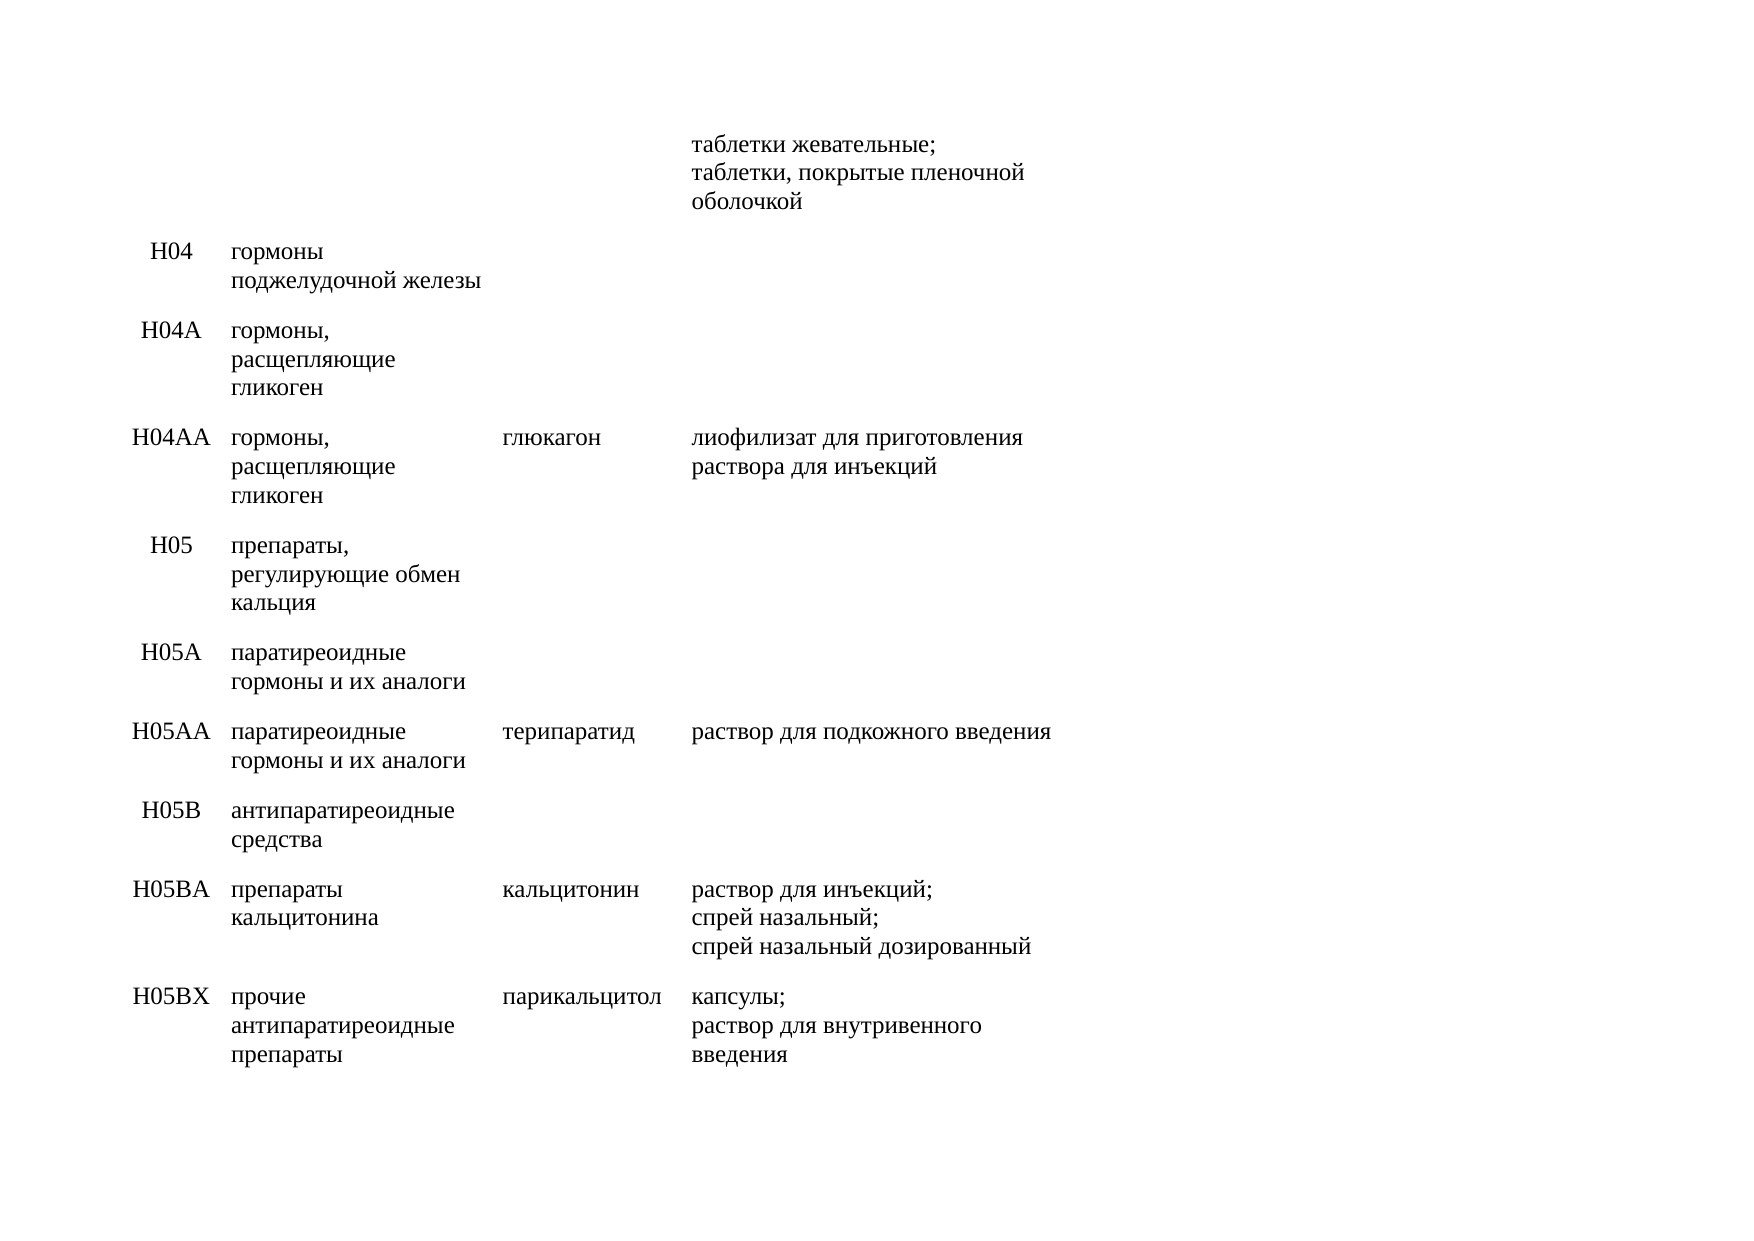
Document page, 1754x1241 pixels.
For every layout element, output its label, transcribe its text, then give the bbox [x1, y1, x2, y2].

table_cell [224, 118, 496, 226]
table_cell лиофилизат для приготовления раствора для инъекций [685, 412, 1063, 519]
table_cell [685, 784, 1063, 863]
table_cell глюкагон [496, 412, 685, 519]
table_cell [685, 627, 1063, 706]
table_cell [118, 118, 224, 226]
table_cell гормоны, расщепляющие гликоген [224, 304, 496, 412]
table_cell [685, 304, 1063, 412]
table_cell раствор для подкожного введения [685, 706, 1063, 784]
table_cell капсулы; раствор для внутривенного введения [685, 971, 1063, 1078]
table_cell паратиреоидные гормоны и их аналоги [224, 706, 496, 784]
table_cell [496, 784, 685, 863]
table_cell H05B [118, 784, 224, 863]
table_cell H04 [118, 226, 224, 304]
table_cell H05AA [118, 706, 224, 784]
table_cell раствор для инъекций; спрей назальный; спрей назальный дозированный [685, 863, 1063, 971]
table_cell [496, 519, 685, 627]
table_cell [496, 118, 685, 226]
table_cell терипаратид [496, 706, 685, 784]
table_cell паратиреоидные гормоны и их аналоги [224, 627, 496, 706]
table_cell кальцитонин [496, 863, 685, 971]
table_cell парикальцитол [496, 971, 685, 1078]
table_cell H05A [118, 627, 224, 706]
table_cell [685, 226, 1063, 304]
table_cell препараты, регулирующие обмен кальция [224, 519, 496, 627]
table_cell H04AA [118, 412, 224, 519]
table_cell антипаратиреоидные средства [224, 784, 496, 863]
table_cell препараты кальцитонина [224, 863, 496, 971]
table_cell прочие антипаратиреоидные препараты [224, 971, 496, 1078]
table_cell H05 [118, 519, 224, 627]
table_cell гормоны, расщепляющие гликоген [224, 412, 496, 519]
table_cell H05BA [118, 863, 224, 971]
table_cell таблетки жевательные; таблетки, покрытые пленочной оболочкой [685, 118, 1063, 226]
table_cell H05BX [118, 971, 224, 1078]
table_cell гормоны поджелудочной железы [224, 226, 496, 304]
table_cell [496, 226, 685, 304]
table_cell [496, 304, 685, 412]
table_cell [685, 519, 1063, 627]
table_cell H04A [118, 304, 224, 412]
table_cell [496, 627, 685, 706]
